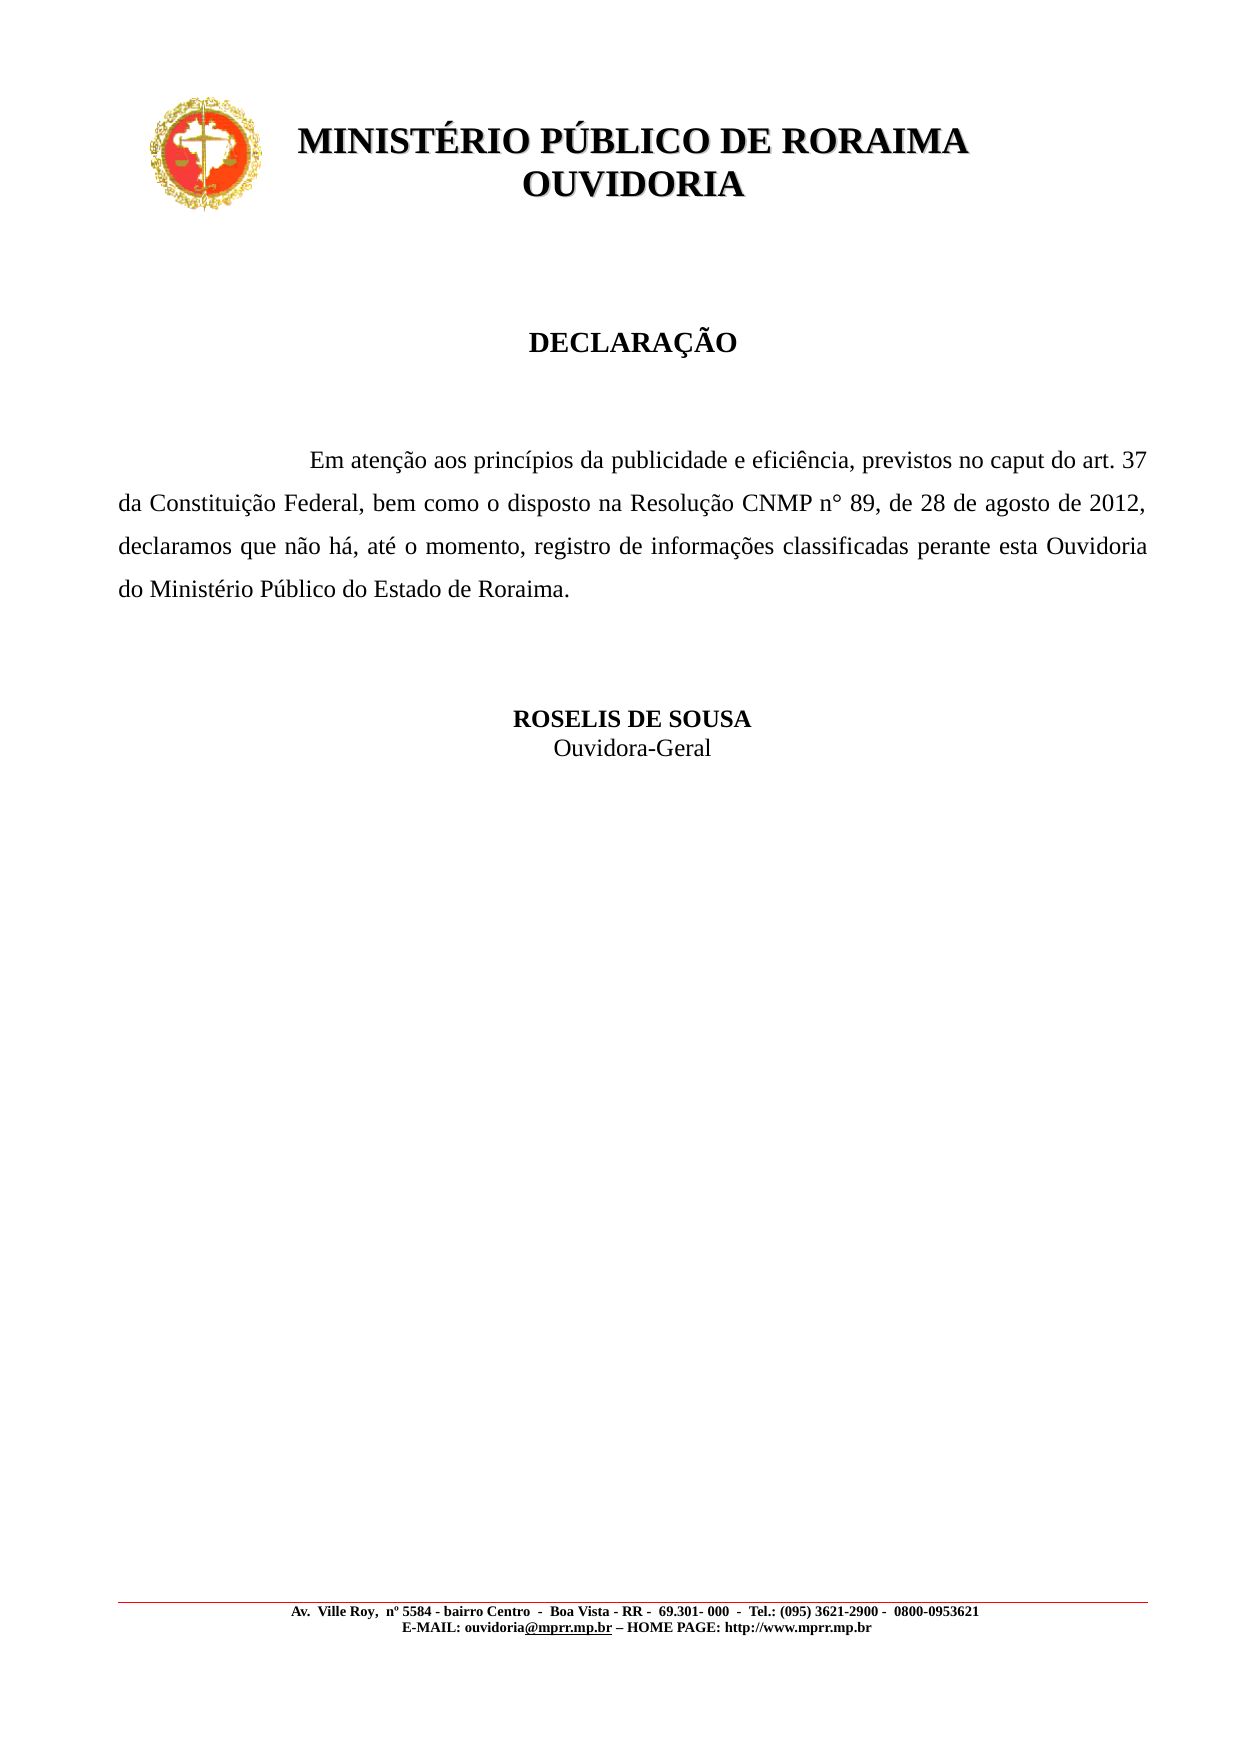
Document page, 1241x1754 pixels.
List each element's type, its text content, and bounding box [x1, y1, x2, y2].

text Ouvidora-Geral [117, 733, 1148, 761]
text Em atenção aos princípios da publicidade e eficiência, previstos no caput do art. 37 da Constituição Federal, bem como o disposto na Resolução CNMP n° 89, de 28 de agosto de 2012, declaramos que não há, até o momento, registro de informações classificadas perante esta Ouvidoria do Ministério Público do Estado de Roraima. [118, 445, 1148, 603]
text ROSELIS DE SOUSA [117, 704, 1148, 733]
picture [148, 93, 265, 214]
text DECLARAÇÃO [118, 325, 1148, 359]
